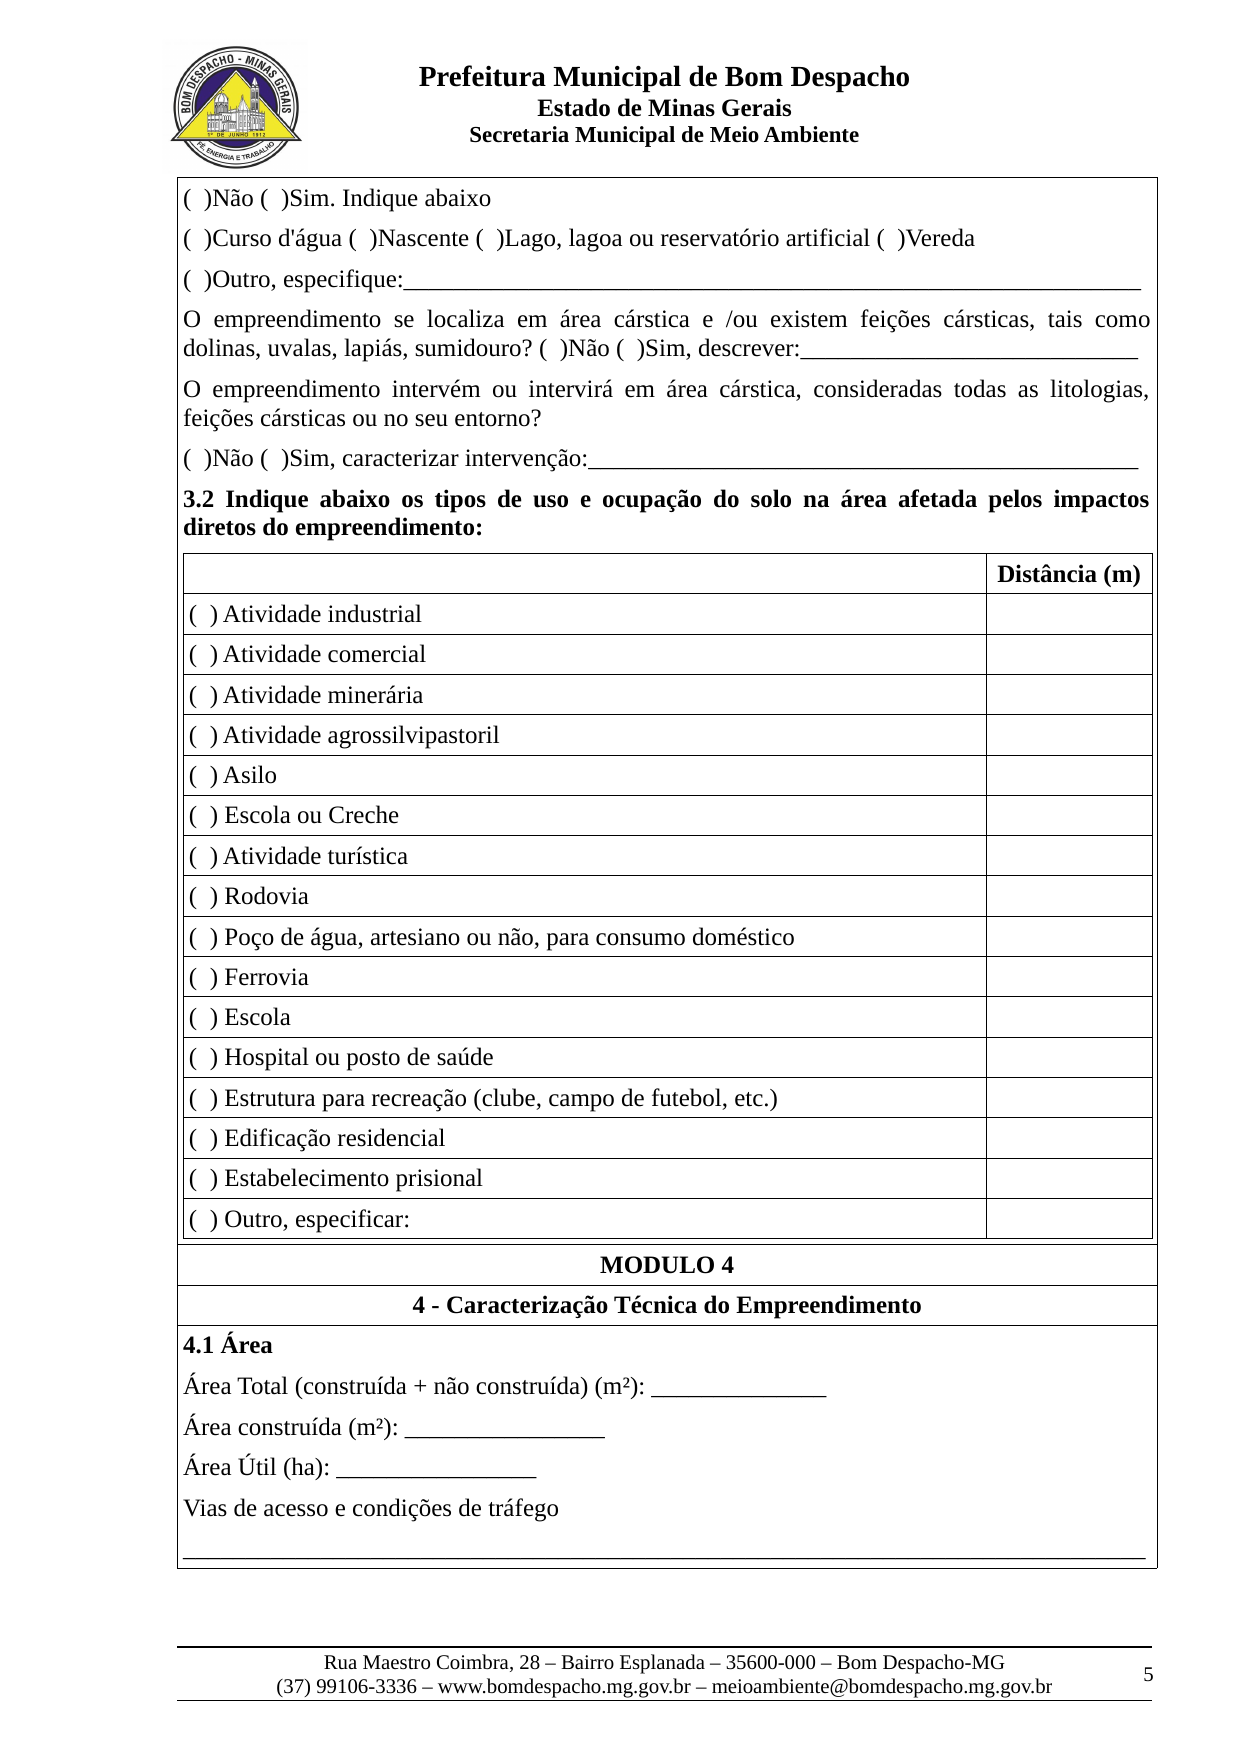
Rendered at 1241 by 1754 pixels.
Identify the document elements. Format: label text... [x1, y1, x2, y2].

table_cell ( ) Rodovia [184, 876, 986, 916]
table_header Distância (m) [987, 554, 1152, 593]
table_cell ( ) Estabelecimento prisional [184, 1159, 986, 1198]
table_cell [987, 796, 1152, 835]
table_cell ( ) Atividade turística [184, 836, 986, 875]
table_cell ( ) Ferrovia [184, 957, 986, 996]
table_cell [987, 1199, 1152, 1238]
table_cell ( ) Asilo [184, 756, 986, 795]
table_cell [987, 836, 1152, 875]
table_cell ( )Não ( )Sim. Indique abaixo ( )Curso d'água ( )Nascente ( )Lago, lagoa ou reservatório artificial ( )Vereda ( )Outro, especifique:___________________________________________________________ O empreendimento se localiza em área cárstica e /ou existem feições cársticas, tais como dolinas, uvalas, lapiás, sumidouro? ( )Não ( )Sim, descrever:___________________________ O empreendimento intervém ou intervirá em área cárstica, consideradas todas as litologias, feições cársticas ou no seu entorno? ( )Não ( )Sim, caracterizar intervenção:____________________________________________ 3.2 Indique abaixo os tipos de uso e ocupação do solo na área afetada pelos impactos diretos do empreendimento: [178, 178, 1157, 1244]
table_cell ( ) Outro, especificar: [184, 1199, 986, 1238]
table_cell 4.1 Área Área Total (construída + não construída) (m²): ______________ Área construída (m²): ________________ Área Útil (ha): ________________ Vias de acesso e condições de tráfego _____________________________________________________________________________ [178, 1326, 1157, 1568]
table_cell [987, 997, 1152, 1037]
table_cell ( ) Atividade industrial [184, 594, 986, 633]
table_cell ( ) Hospital ou posto de saúde [184, 1038, 986, 1077]
table_cell 4 - Caracterização Técnica do Empreendimento [178, 1286, 1157, 1325]
table_cell ( ) Atividade comercial [184, 635, 986, 674]
table_cell [987, 917, 1152, 956]
table_cell [987, 594, 1152, 633]
table_header [184, 554, 986, 593]
table_cell ( ) Poço de água, artesiano ou não, para consumo doméstico [184, 917, 986, 956]
table_cell ( ) Escola [184, 997, 986, 1037]
table_cell [987, 675, 1152, 714]
picture [162, 39, 308, 174]
table_cell ( ) Atividade agrossilvipastoril [184, 715, 986, 754]
table_cell MODULO 4 [178, 1245, 1157, 1284]
table_cell [987, 1038, 1152, 1077]
table_cell [987, 1078, 1152, 1117]
table_cell [987, 1159, 1152, 1198]
table_cell [987, 876, 1152, 916]
table_cell ( ) Estrutura para recreação (clube, campo de futebol, etc.) [184, 1078, 986, 1117]
table_cell ( ) Atividade minerária [184, 675, 986, 714]
table_cell [987, 756, 1152, 795]
table_cell [987, 957, 1152, 996]
table_cell [987, 715, 1152, 754]
table_cell ( ) Escola ou Creche [184, 796, 986, 835]
table_cell [987, 635, 1152, 674]
table_cell [987, 1118, 1152, 1158]
table_cell ( ) Edificação residencial [184, 1118, 986, 1158]
